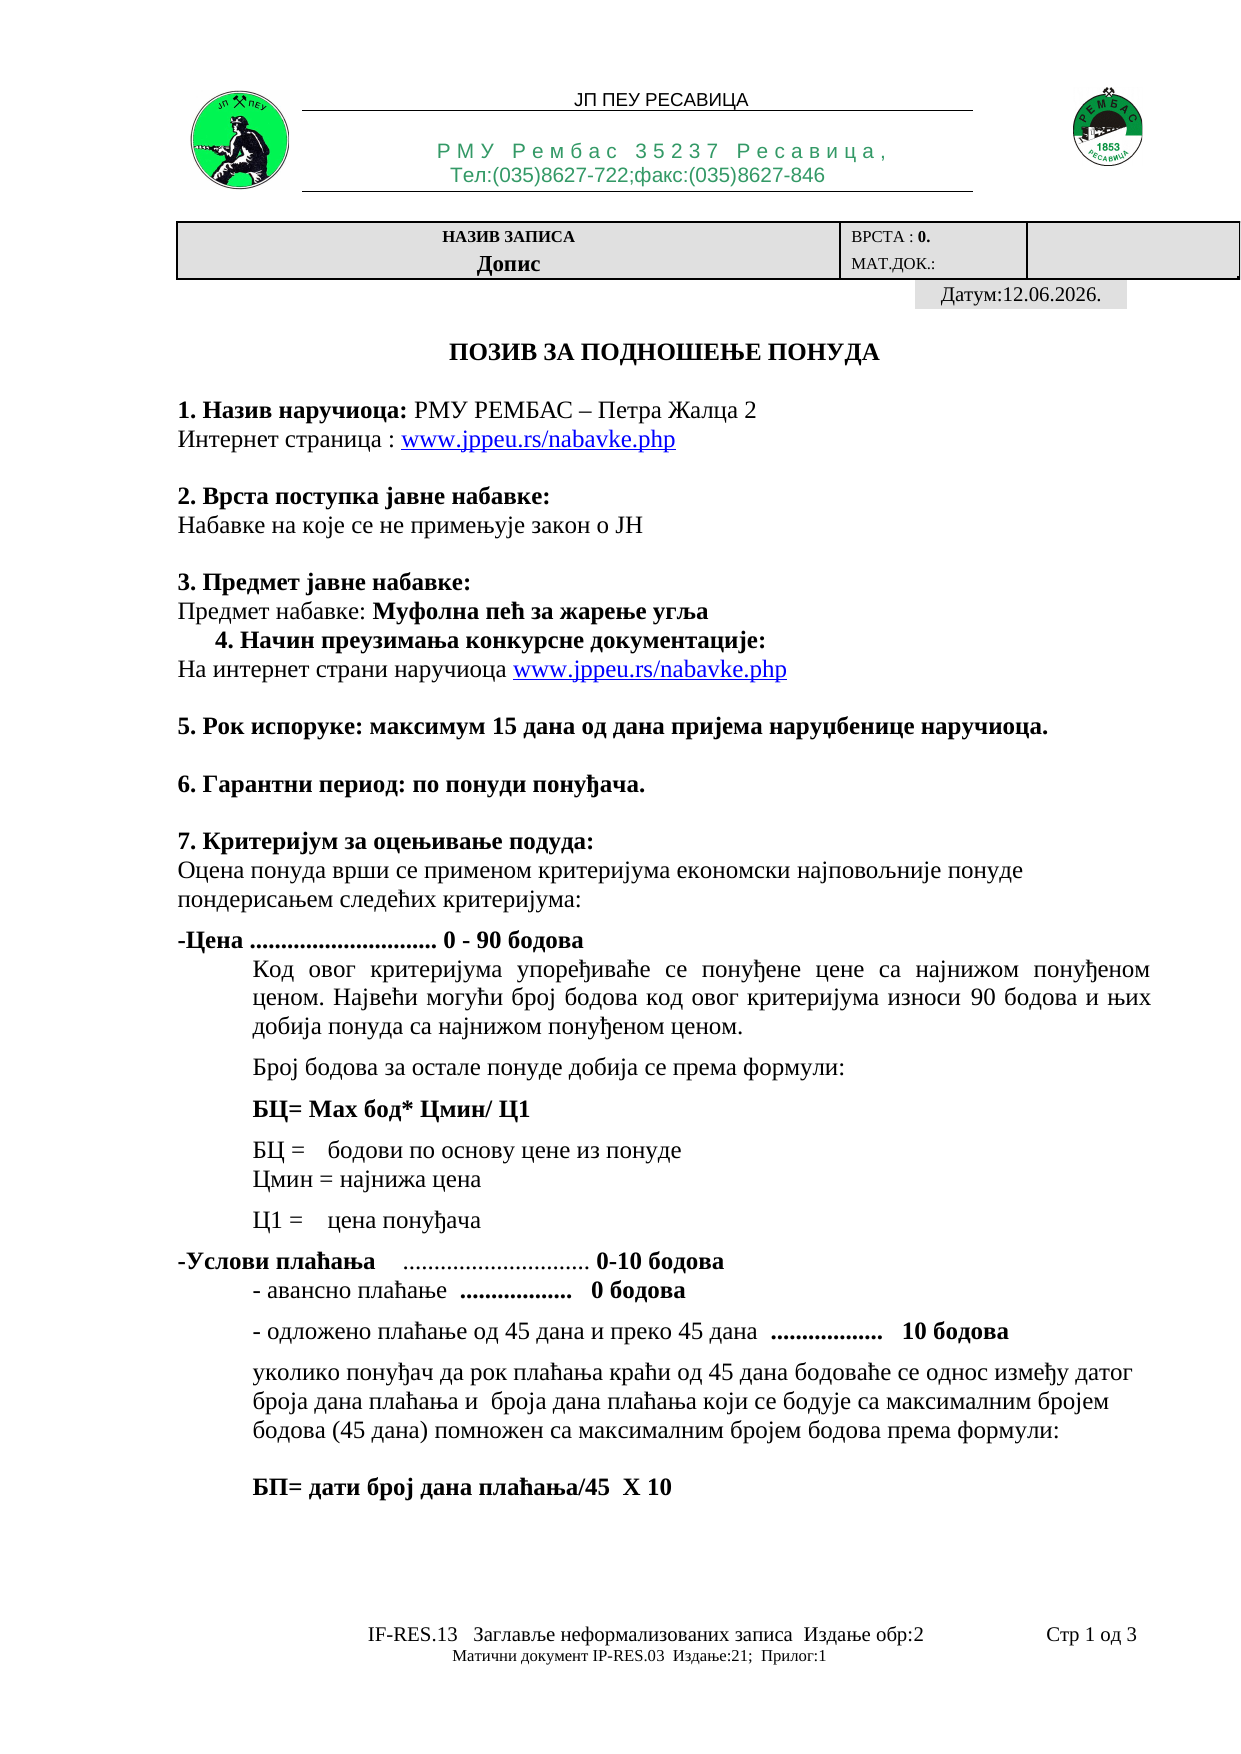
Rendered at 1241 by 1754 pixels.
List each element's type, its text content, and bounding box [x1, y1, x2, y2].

table_header Ознака: [1028, 223, 1239, 249]
table_cell [1195, 280, 1201, 309]
text 5. Рок испоруке: максимум 15 дана од дана пријема наруџбенице наручиоца. [177, 711, 1152, 740]
text БЦ = бодови по основу цене из понуде [252, 1135, 1152, 1164]
table_cell [1164, 280, 1170, 309]
table_cell [1152, 280, 1157, 309]
text 6. Гарантни период: по понуди понуђача. [177, 769, 1152, 797]
table_cell [1201, 280, 1207, 309]
text Код овог критеријума упоређиваће се понуђене цене са најнижом понуђеном ценом. Највећи могући број бодова код овог критеријума износи 90 бодова и њих добија понуда са најнижом понуђеном ценом. [252, 954, 1152, 1040]
table_cell Датум:12.06.2026. [915, 280, 1127, 309]
table_cell МАТ.ДОК.: [841, 249, 1026, 278]
table_cell [1208, 280, 1214, 309]
text 4. Начин преузимања конкурсне документације: [177, 625, 1152, 654]
table_cell [1028, 249, 1239, 278]
text 1. Назив наручиоца: РМУ РЕМБАС – Петра Жалца 2 [177, 395, 1152, 424]
text На интернет страни наручиоца www.jppeu.rs/nabavke.php [177, 654, 1152, 682]
text - авансно плаћање .................. 0 бодова [252, 1275, 1152, 1304]
picture [190, 90, 290, 190]
text -Услови плаћања .............................. 0-10 бодова [177, 1246, 1152, 1275]
text БП= дати број дана плаћања/45 X 10 [252, 1472, 1152, 1501]
text 7. Критеријум за оцењивање подуда: [177, 826, 1152, 855]
table_cell [1220, 280, 1226, 309]
table_cell Допис [178, 249, 839, 278]
text Ц1 = цена понуђача [252, 1205, 1152, 1234]
table_cell [1170, 280, 1176, 309]
text - одложено плаћање од 45 дана и преко 45 дана .................. 10 бодова [252, 1316, 1152, 1345]
table_cell [177, 280, 915, 309]
table_header НАЗИВ ЗАПИСА [178, 223, 839, 249]
text Цмин = најнижа цена [252, 1164, 1152, 1192]
text 2. Врста поступка јавне набавке: [177, 481, 1152, 510]
text 3. Предмет јавне набавке: [177, 567, 1152, 596]
text ПОЗИВ ЗА ПОДНОШЕЊЕ ПОНУДА [177, 337, 1152, 366]
text Набавке на које се не примењује закон о ЈН [177, 510, 1152, 539]
table_header ВРСТА : 0. [841, 223, 1026, 249]
table_cell [1158, 280, 1164, 309]
text Број бодова за остале понуде добија се према формули: [252, 1052, 1152, 1081]
text -Цена .............................. 0 - 90 бодова [177, 925, 1152, 954]
table_cell [1214, 280, 1220, 309]
text Интернет страница : www.jppeu.rs/nabavke.php [177, 424, 1152, 452]
table_cell [1233, 280, 1239, 309]
table_cell [1226, 280, 1232, 309]
table_cell [1183, 280, 1189, 309]
text Оцена понуда врши се применом критеријума економски најповољније понуде пондерисањем следећих критеријума: [177, 855, 1152, 912]
picture [1073, 87, 1143, 166]
text уколико понуђач да рок плаћања краћи од 45 дана бодоваће се однос између датог броја дана плаћања и броја дана плаћања који се бодује са максималним бројем бодова (45 дана) помножен са максималним бројем бодова према формули: [252, 1357, 1152, 1444]
table_cell [1176, 280, 1182, 309]
table_cell [1127, 280, 1152, 309]
text Предмет набавке: Муфолна пећ за жарење угља [177, 596, 1152, 625]
table_cell [1189, 280, 1195, 309]
text БЦ= Маx бод* Цмин/ Ц1 [252, 1094, 1152, 1122]
